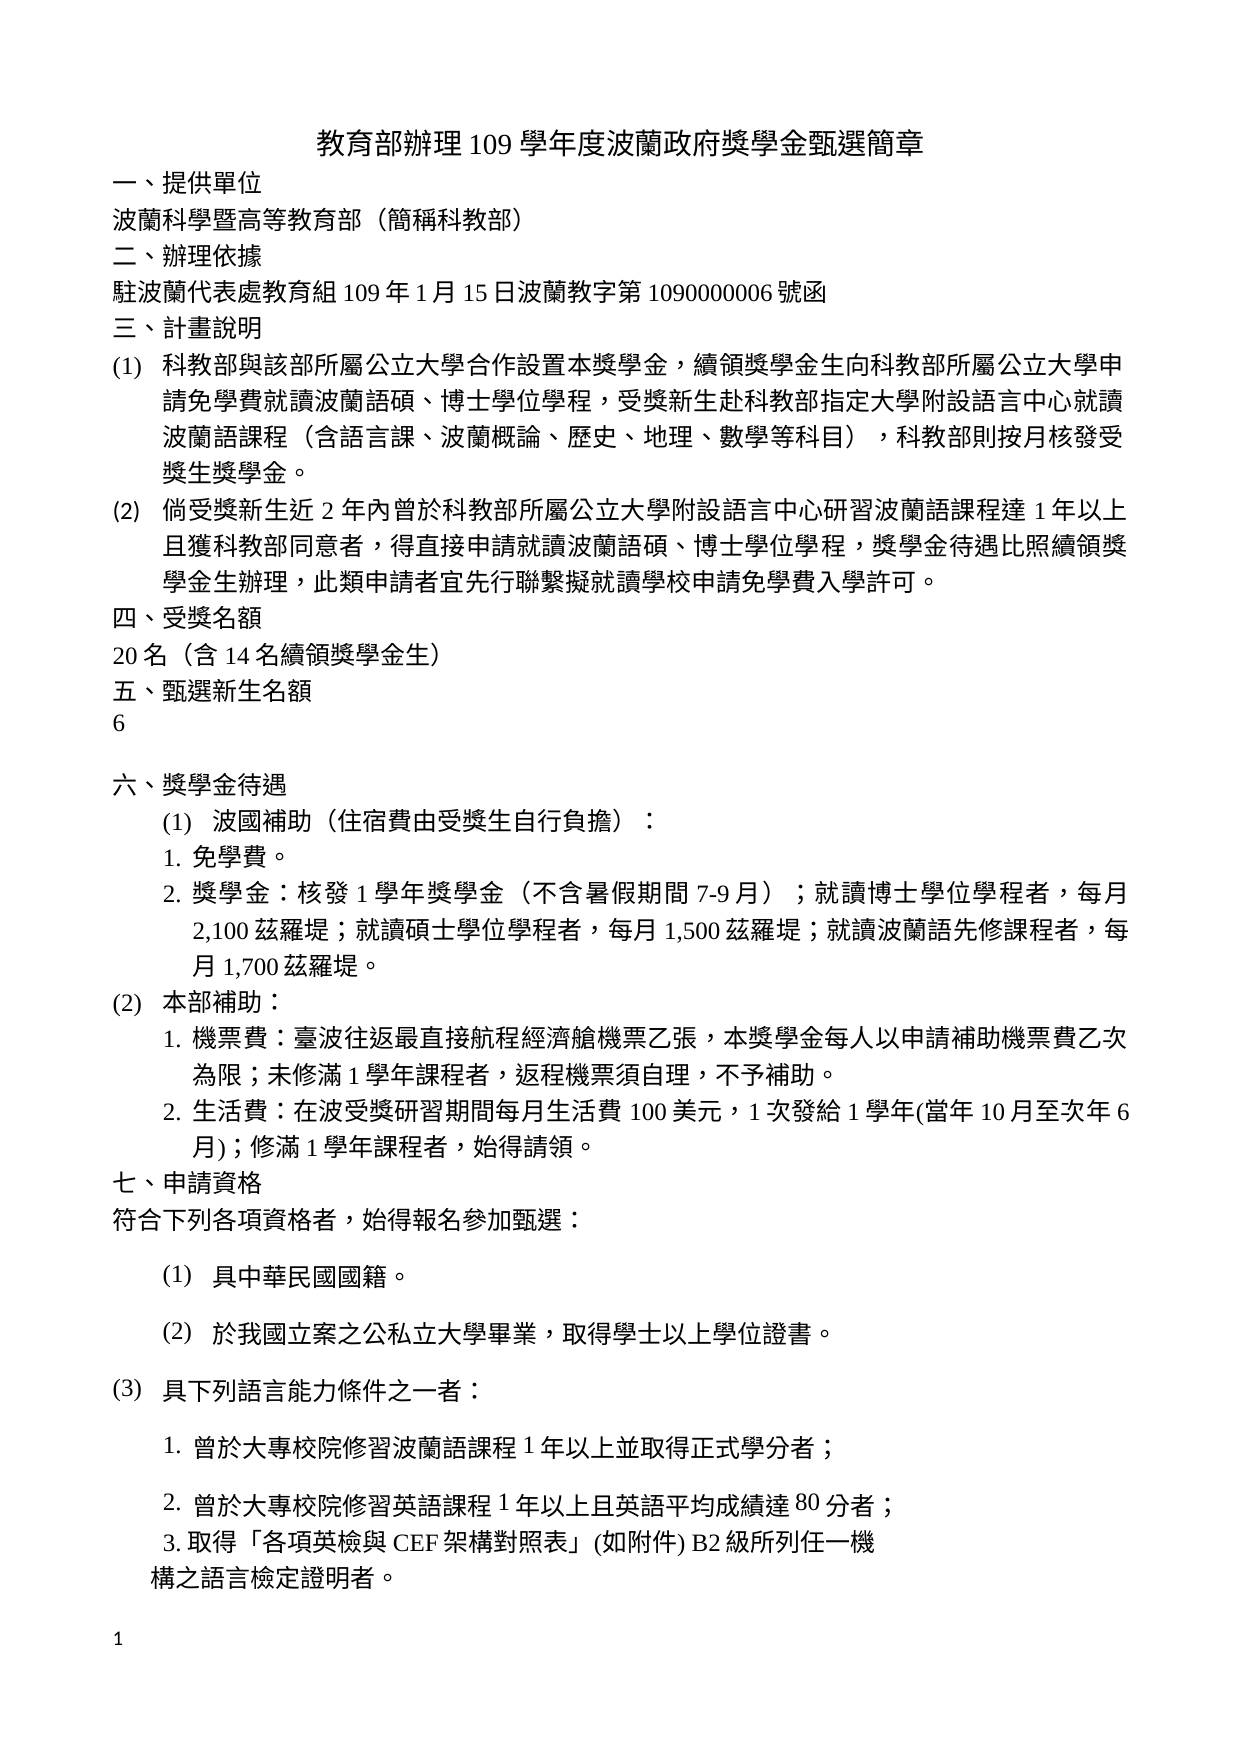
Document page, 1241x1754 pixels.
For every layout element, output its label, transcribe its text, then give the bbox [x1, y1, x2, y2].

text 三、計畫說明 [112, 309, 1128, 345]
text 六、獎學金待遇 [112, 765, 1128, 801]
list 科教部與該部所屬公立大學合作設置本獎學金，續領獎學金生向科教部所屬公立大學申請免學費就讀波蘭語碩、博士學位學程，受獎新生赴科教部指定大學附設語言中心就讀波蘭語課程（含語言課、波蘭概論、歷史、地理、數學等科目），科教部則按月核發受獎生獎學金。 [112, 345, 1128, 490]
list 機票費：臺波往返最直接航程經濟艙機票乙張，本獎學金每人以申請補助機票費乙次為限；未修滿1學年課程者，返程機票須自理，不予補助。 [163, 1019, 1130, 1091]
list 波國補助（住宿費由受獎生自行負擔）： [162, 801, 1130, 838]
list 具中華民國國籍。 [162, 1236, 1130, 1294]
list 免學費。 [163, 838, 1130, 874]
text 駐波蘭代表處教育組109年1月15日波蘭教字第1090000006號函 [112, 273, 1130, 309]
list 具下列語言能力條件之一者： [112, 1351, 1128, 1408]
text 一、提供單位 [112, 164, 1128, 200]
list 獎學金：核發1學年獎學金（不含暑假期間7-9月）；就讀博士學位學程者，每月2,100茲羅堤；就讀碩士學位學程者，每月1,500茲羅堤；就讀波蘭語先修課程者，每月1,700茲羅堤。 [163, 874, 1130, 983]
list 曾於大專校院修習波蘭語課程1年以上並取得正式學分者； [163, 1408, 1130, 1465]
list 生活費：在波受獎研習期間每月生活費100美元，1次發給1學年(當年10月至次年6月)；修滿1學年課程者，始得請領。 [163, 1091, 1130, 1164]
text 五、甄選新生名額 [112, 671, 1128, 708]
text 符合下列各項資格者，始得報名參加甄選： [112, 1200, 1128, 1236]
text 四、受獎名額 [112, 599, 1128, 635]
text 二、辦理依據 [112, 236, 1128, 273]
text 教育部辦理109 學年度波蘭政府獎學金甄選簡章 [112, 118, 1128, 164]
list 倘受獎新生近 2 年內曾於科教部所屬公立大學附設語言中心研習波蘭語課程達1年以上且獲科教部同意者，得直接申請就讀波蘭語碩、博士學位學程，獎學金待遇比照續領獎學金生辦理，此類申請者宜先行聯繫擬就讀學校申請免學費入學許可。 [112, 490, 1128, 599]
list 本部補助： [112, 983, 1128, 1019]
list 曾於大專校院修習英語課程1年以上且英語平均成績達80分者； [163, 1465, 1130, 1522]
text 3. 取得「各項英檢與CEF架構對照表」(如附件) B2級所列任一機 [163, 1522, 1130, 1559]
text 波蘭科學暨高等教育部（簡稱科教部） [112, 200, 1130, 236]
text 20 名（含 14 名續領獎學金生） [112, 635, 1130, 671]
text 6 [112, 708, 1130, 736]
list 於我國立案之公私立大學畢業，取得學士以上學位證書。 [162, 1294, 1130, 1351]
text 七、申請資格 [112, 1164, 1128, 1200]
text 構之語言檢定證明者。 [112, 1559, 1130, 1595]
